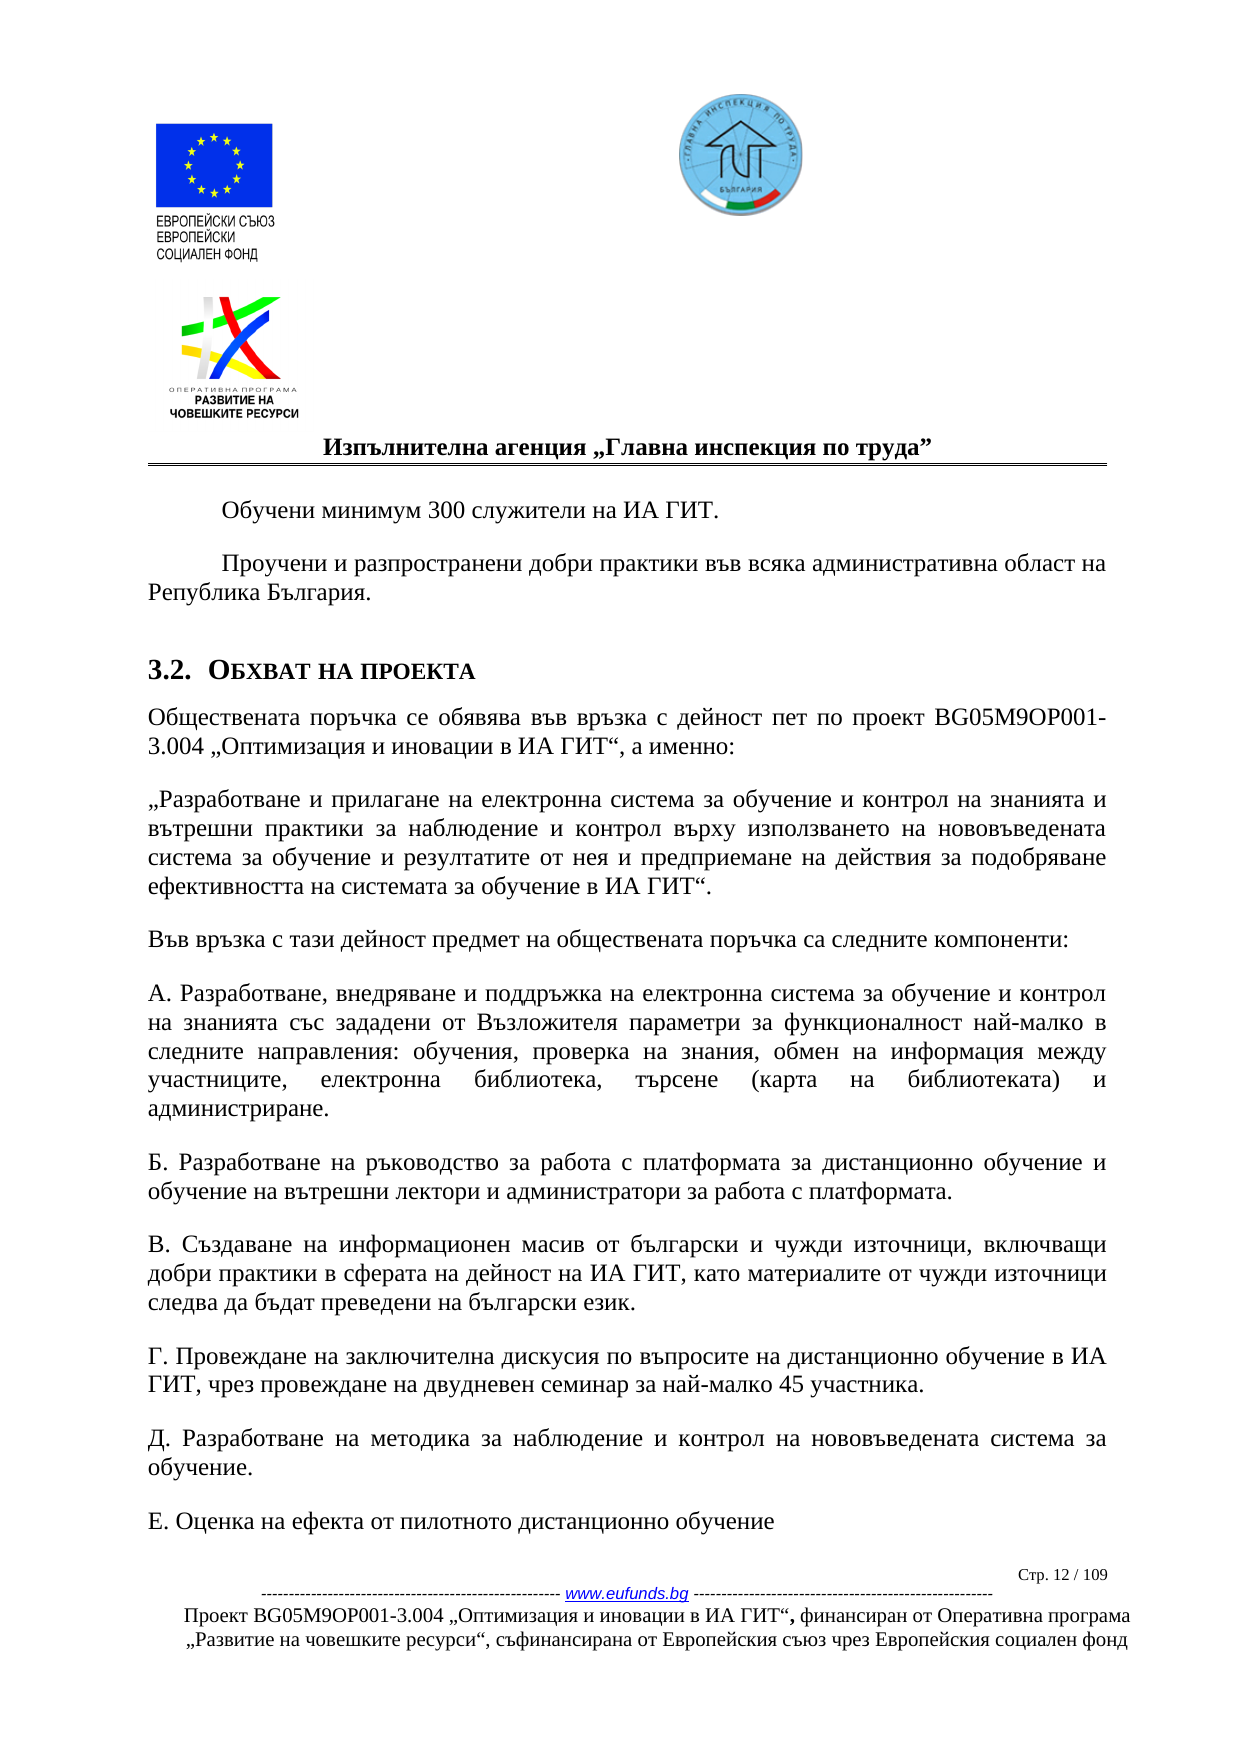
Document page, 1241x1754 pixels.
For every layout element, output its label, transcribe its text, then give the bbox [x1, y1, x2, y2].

subtitle Обхват на проекта [148, 652, 1107, 685]
text Е. Оценка на ефекта от пилотното дистанционно обучение [148, 1506, 1107, 1534]
text Във връзка с тази дейност предмет на обществената поръчка са следните компоненти: [148, 924, 1107, 953]
text Г. Провеждане на заключителна дискусия по въпросите на дистанционно обучение в ИА ГИТ, чрез провеждане на двудневен семинар за най-малко 45 участника. [148, 1341, 1107, 1398]
text В. Създаване на информационен масив от български и чужди източници, включващи добри практики в сферата на дейност на ИА ГИТ, като материалите от чужди източници следва да бъдат преведени на български език. [148, 1229, 1107, 1316]
text А. Разработване, внедряване и поддръжка на електронна система за обучение и контрол на знанията със зададени от Възложителя параметри за функционалност най-малко в следните направления: обучения, проверка на знания, обмен на информация между участниците, електронна библиотека, търсене (карта на библиотеката) и администриране. [148, 978, 1107, 1122]
text Д. Разработване на методика за наблюдение и контрол на нововъведената система за обучение. [148, 1423, 1107, 1481]
text  Проучени и разпространени добри практики във всяка административна област на Република България. [148, 548, 1107, 606]
text  Обучени минимум 300 служители на ИА ГИТ. [148, 495, 1107, 523]
text „Разработване и прилагане на електронна система за обучение и контрол на знанията и вътрешни практики за наблюдение и контрол върху използването на нововъведената система за обучение и резултатите от нея и предприемане на действия за подобряване ефективността на системата за обучение в ИА ГИТ“. [148, 784, 1107, 899]
text Б. Разработване на ръководство за работа с платформата за дистанционно обучение и обучение на вътрешни лектори и администратори за работа с платформата. [148, 1147, 1107, 1204]
text Обществената поръчка се обявява във връзка с дейност пет по проект BG05M9OP001-3.004 „Оптимизация и иновации в ИА ГИТ“, а именно: [148, 702, 1107, 759]
